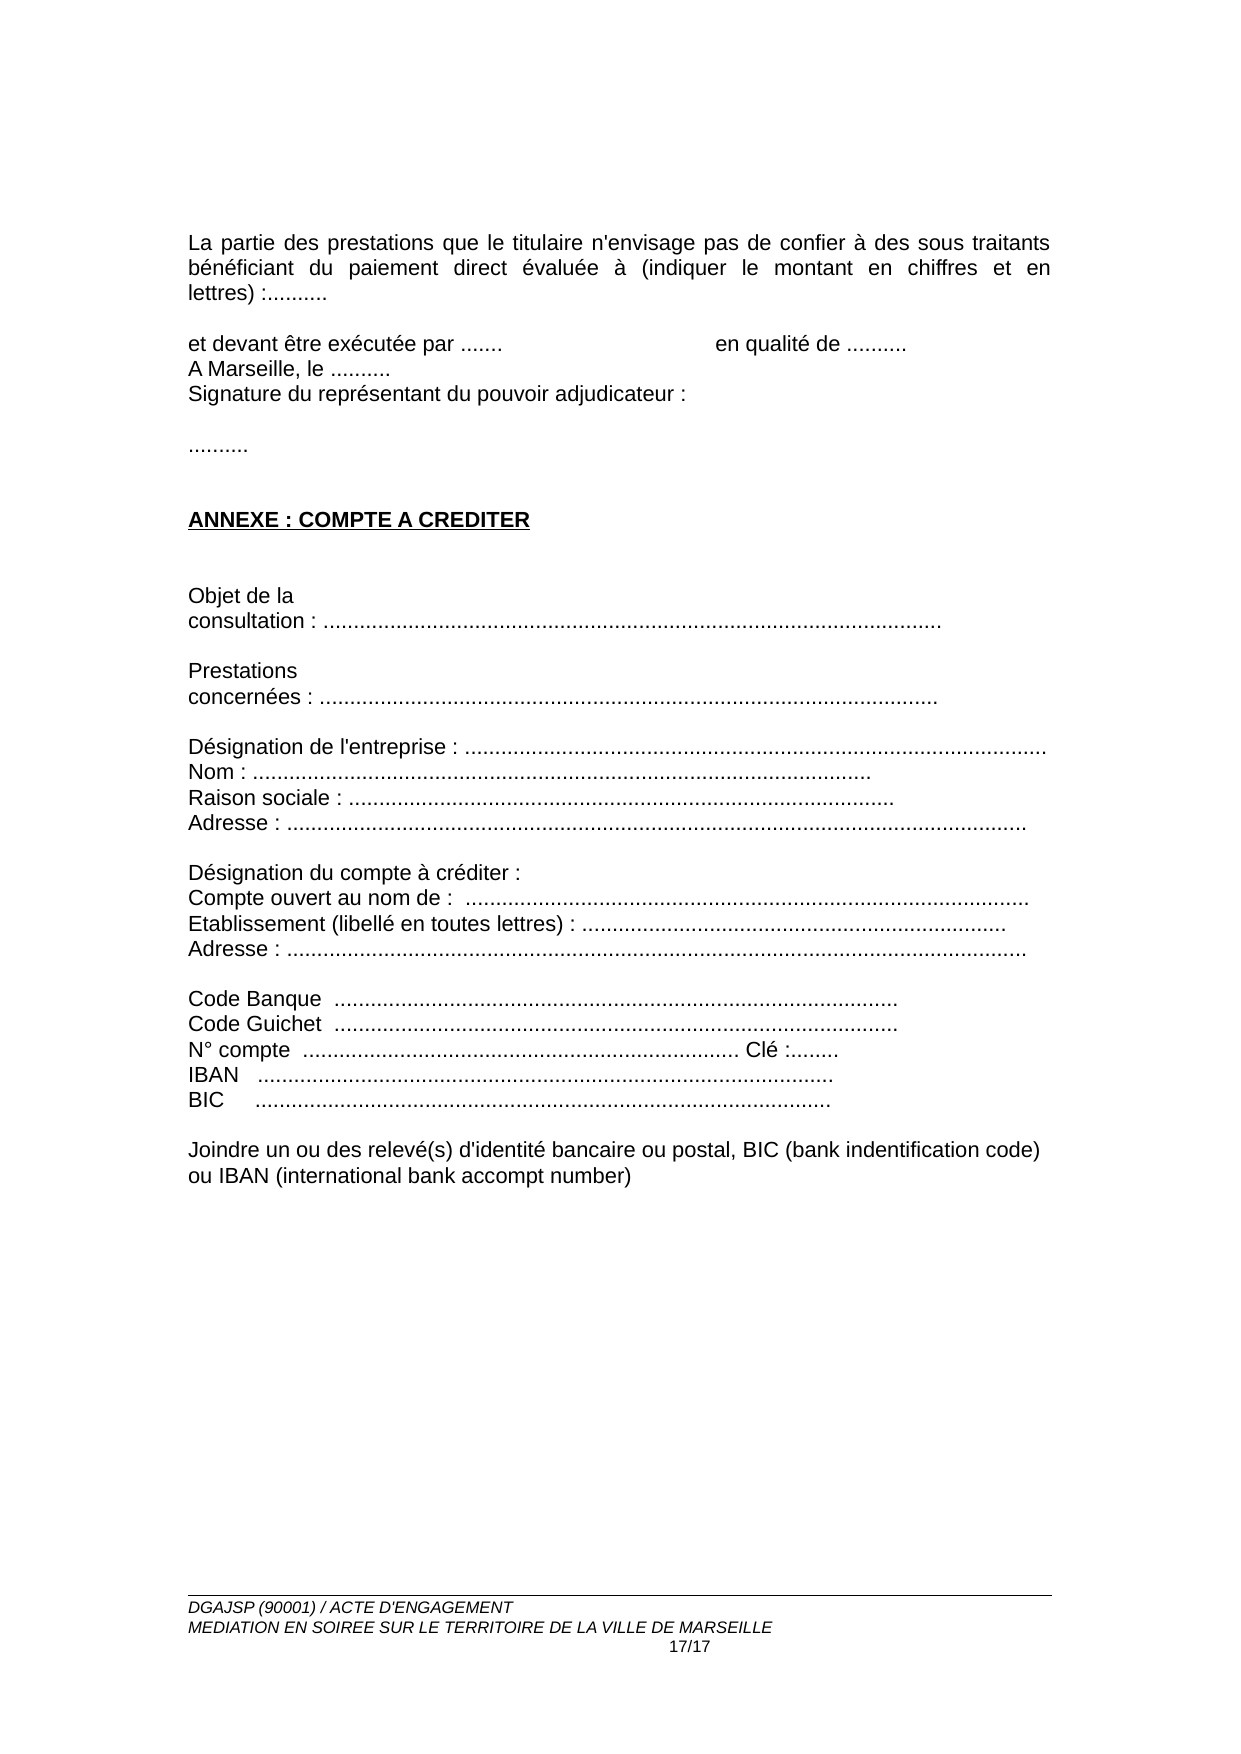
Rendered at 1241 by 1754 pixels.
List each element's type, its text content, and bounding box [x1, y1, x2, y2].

text N° compte ........................................................................ Clé :........ [188, 1036, 1052, 1062]
text Signature du représentant du pouvoir adjudicateur : [188, 381, 1052, 406]
text et devant être exécutée par ....... en qualité de .......... [188, 331, 1052, 356]
text A Marseille, le .......... [188, 356, 1052, 381]
text Raison sociale : .......................................................................................... [188, 784, 1052, 809]
text Prestations concernées : ...................................................................................................... [188, 658, 1052, 709]
text ANNEXE : COMPTE A CREDITER [188, 507, 1052, 532]
text .......... [188, 431, 1052, 457]
text Désignation du compte à créditer : [188, 860, 1052, 885]
text Nom : ...................................................................................................... [188, 759, 1052, 784]
text Code Guichet ............................................................................................. [188, 1011, 1052, 1036]
text Adresse : .......................................................................................................................... [188, 936, 1052, 961]
text Etablissement (libellé en toutes lettres) : ...................................................................... [188, 910, 1052, 936]
text IBAN ............................................................................................... [188, 1062, 1052, 1087]
text Objet de la consultation : ...................................................................................................... [188, 583, 1052, 633]
text Compte ouvert au nom de : ............................................................................................. [188, 885, 1052, 910]
text Adresse : .......................................................................................................................... [188, 809, 1052, 835]
text BIC ............................................................................................... [188, 1087, 1052, 1112]
text La partie des prestations que le titulaire n'envisage pas de confier à des sous traitants bénéficiant du paiement direct évaluée à (indiquer le montant en chiffres et en lettres) :.......... [188, 230, 1052, 305]
text Joindre un ou des relevé(s) d'identité bancaire ou postal, BIC (bank indentification code) ou IBAN (international bank accompt number) [188, 1137, 1052, 1188]
text Désignation de l'entreprise : ................................................................................................ [188, 734, 1052, 759]
text Code Banque ............................................................................................. [188, 986, 1052, 1011]
